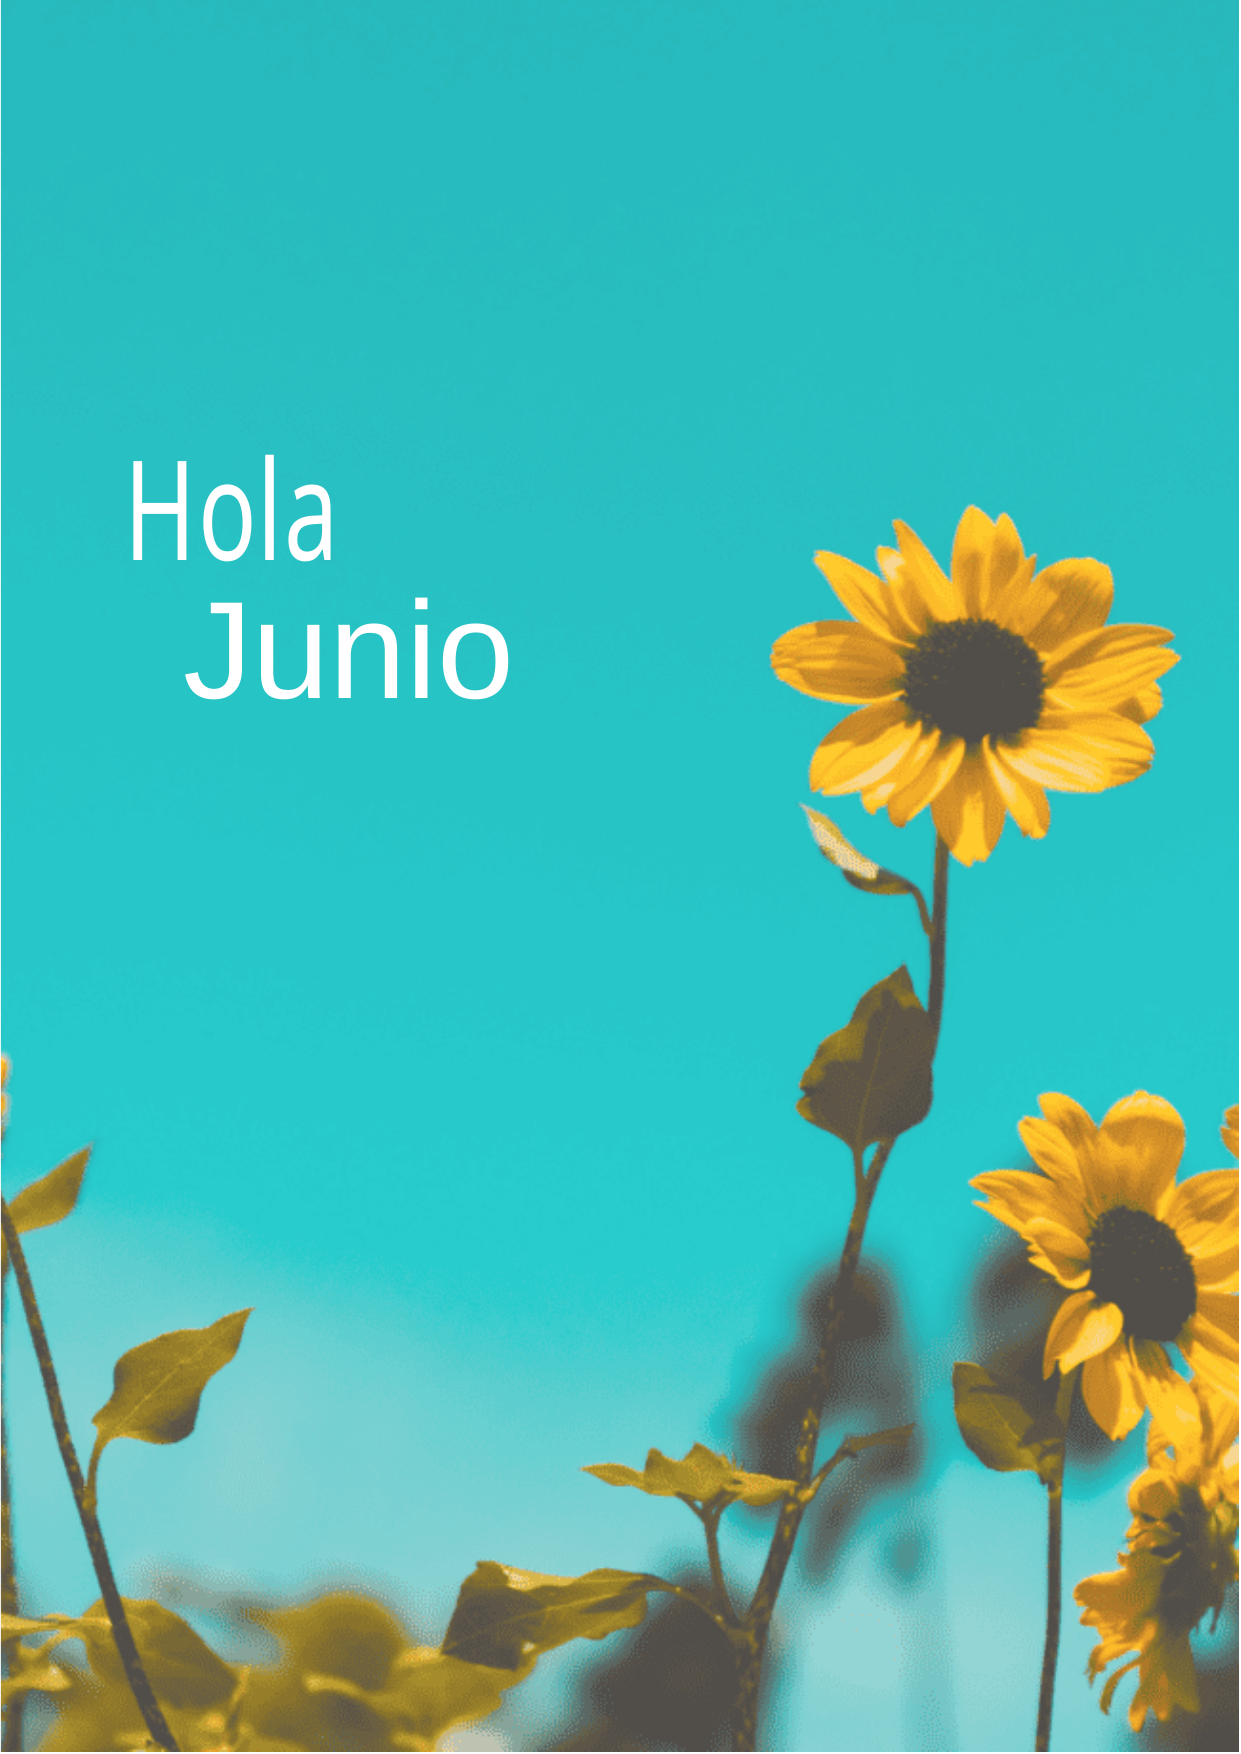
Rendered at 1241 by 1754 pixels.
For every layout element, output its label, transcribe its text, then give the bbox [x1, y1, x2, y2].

text Junio [183, 588, 1065, 726]
picture [0, 0, 1239, 1752]
text Hola [124, 452, 1065, 588]
